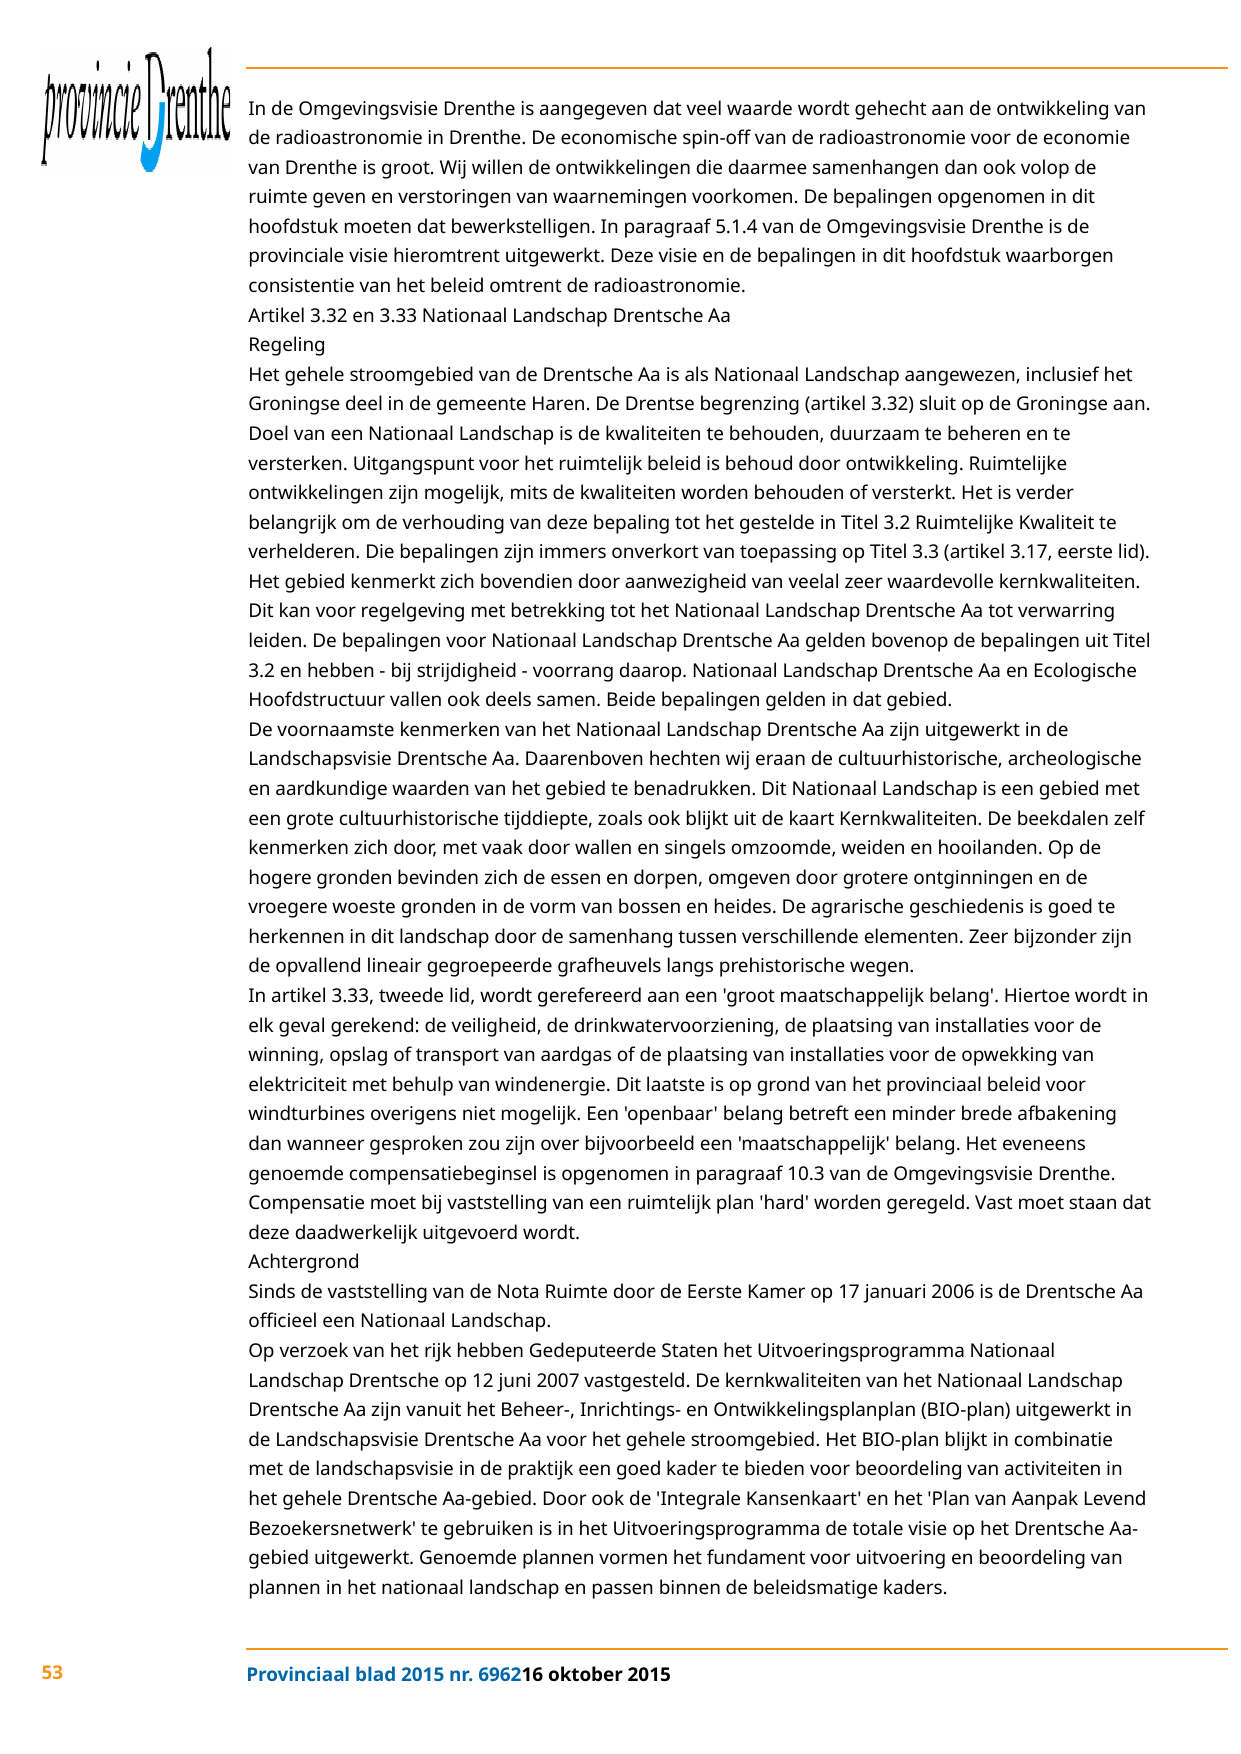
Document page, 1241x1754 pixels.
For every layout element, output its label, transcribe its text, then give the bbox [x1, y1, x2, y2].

text Artikel 3.32 en 3.33 Nationaal Landschap Drentsche Aa [248, 302, 1152, 328]
text Achtergrond [248, 1248, 1152, 1274]
text Sinds de vaststelling van de Nota Ruimte door de Eerste Kamer op 17 januari 2006 is de Drentsche Aa officieel een Nationaal Landschap. [248, 1278, 1152, 1333]
text Op verzoek van het rijk hebben Gedeputeerde Staten het Uitvoeringsprogramma Nationaal Landschap Drentsche op 12 juni 2007 vastgesteld. De kernkwaliteiten van het Nationaal Landschap Drentsche Aa zijn vanuit het Beheer-, Inrichtings- en Ontwikkelingsplanplan (BIO-plan) uitgewerkt in de Landschapsvisie Drentsche Aa voor het gehele stroomgebied. Het BIO-plan blijkt in combinatie met de landschapsvisie in de praktijk een goed kader te bieden voor beoordeling van activiteiten in het gehele Drentsche Aa-gebied. Door ook de 'Integrale Kansenkaart' en het 'Plan van Aanpak Levend Bezoekersnetwerk' te gebruiken is in het Uitvoeringsprogramma de totale visie op het Drentsche Aa-gebied uitgewerkt. Genoemde plannen vormen het fundament voor uitvoering en beoordeling van plannen in het nationaal landschap en passen binnen de beleidsmatige kaders. [248, 1337, 1152, 1600]
text Het gehele stroomgebied van de Drentsche Aa is als Nationaal Landschap aangewezen, inclusief het Groningse deel in de gemeente Haren. De Drentse begrenzing (artikel 3.32) sluit op de Groningse aan. Doel van een Nationaal Landschap is de kwaliteiten te behouden, duurzaam te beheren en te versterken. Uitgangspunt voor het ruimtelijk beleid is behoud door ontwikkeling. Ruimtelijke ontwikkelingen zijn mogelijk, mits de kwaliteiten worden behouden of versterkt. Het is verder belangrijk om de verhouding van deze bepaling tot het gestelde in Titel 3.2 Ruimtelijke Kwaliteit te verhelderen. Die bepalingen zijn immers onverkort van toepassing op Titel 3.3 (artikel 3.17, eerste lid). Het gebied kenmerkt zich bovendien door aanwezigheid van veelal zeer waardevolle kernkwaliteiten. Dit kan voor regelgeving met betrekking tot het Nationaal Landschap Drentsche Aa tot verwarring leiden. De bepalingen voor Nationaal Landschap Drentsche Aa gelden bovenop de bepalingen uit Titel 3.2 en hebben - bij strijdigheid - voorrang daarop. Nationaal Landschap Drentsche Aa en Ecologische Hoofdstructuur vallen ook deels samen. Beide bepalingen gelden in dat gebied. [248, 361, 1152, 712]
text De voornaamste kenmerken van het Nationaal Landschap Drentsche Aa zijn uitgewerkt in de Landschapsvisie Drentsche Aa. Daarenboven hechten wij eraan de cultuurhistorische, archeologische en aardkundige waarden van het gebied te benadrukken. Dit Nationaal Landschap is een gebied met een grote cultuurhistorische tijddiepte, zoals ook blijkt uit de kaart Kernkwaliteiten. De beekdalen zelf kenmerken zich door, met vaak door wallen en singels omzoomde, weiden en hooilanden. Op de hogere gronden bevinden zich de essen en dorpen, omgeven door grotere ontginningen en de vroegere woeste gronden in de vorm van bossen en heides. De agrarische geschiedenis is goed te herkennen in dit landschap door de samenhang tussen verschillende elementen. Zeer bijzonder zijn de opvallend lineair gegroepeerde grafheuvels langs prehistorische wegen. [248, 716, 1152, 978]
text Regeling [248, 331, 1152, 357]
text In de Omgevingsvisie Drenthe is aangegeven dat veel waarde wordt gehecht aan de ontwikkeling van de radioastronomie in Drenthe. De economische spin-off van de radioastronomie voor de economie van Drenthe is groot. Wij willen de ontwikkelingen die daarmee samenhangen dan ook volop de ruimte geven en verstoringen van waarnemingen voorkomen. De bepalingen opgenomen in dit hoofdstuk moeten dat bewerkstelligen. In paragraaf 5.1.4 van de Omgevingsvisie Drenthe is de provinciale visie hieromtrent uitgewerkt. Deze visie en de bepalingen in dit hoofdstuk waarborgen consistentie van het beleid omtrent de radioastronomie. [248, 95, 1152, 298]
text In artikel 3.33, tweede lid, wordt gerefereerd aan een 'groot maatschappelijk belang'. Hiertoe wordt in elk geval gerekend: de veiligheid, de drinkwatervoorziening, de plaatsing van installaties voor de winning, opslag of transport van aardgas of de plaatsing van installaties voor de opwekking van elektriciteit met behulp van windenergie. Dit laatste is op grond van het provinciaal beleid voor windturbines overigens niet mogelijk. Een 'openbaar' belang betreft een minder brede afbakening dan wanneer gesproken zou zijn over bijvoorbeeld een 'maatschappelijk' belang. Het eveneens genoemde compensatiebeginsel is opgenomen in paragraaf 10.3 van de Omgevingsvisie Drenthe. Compensatie moet bij vaststelling van een ruimtelijk plan 'hard' worden geregeld. Vast moet staan dat deze daadwerkelijk uitgevoerd wordt. [248, 982, 1152, 1245]
picture [41, 47, 231, 172]
